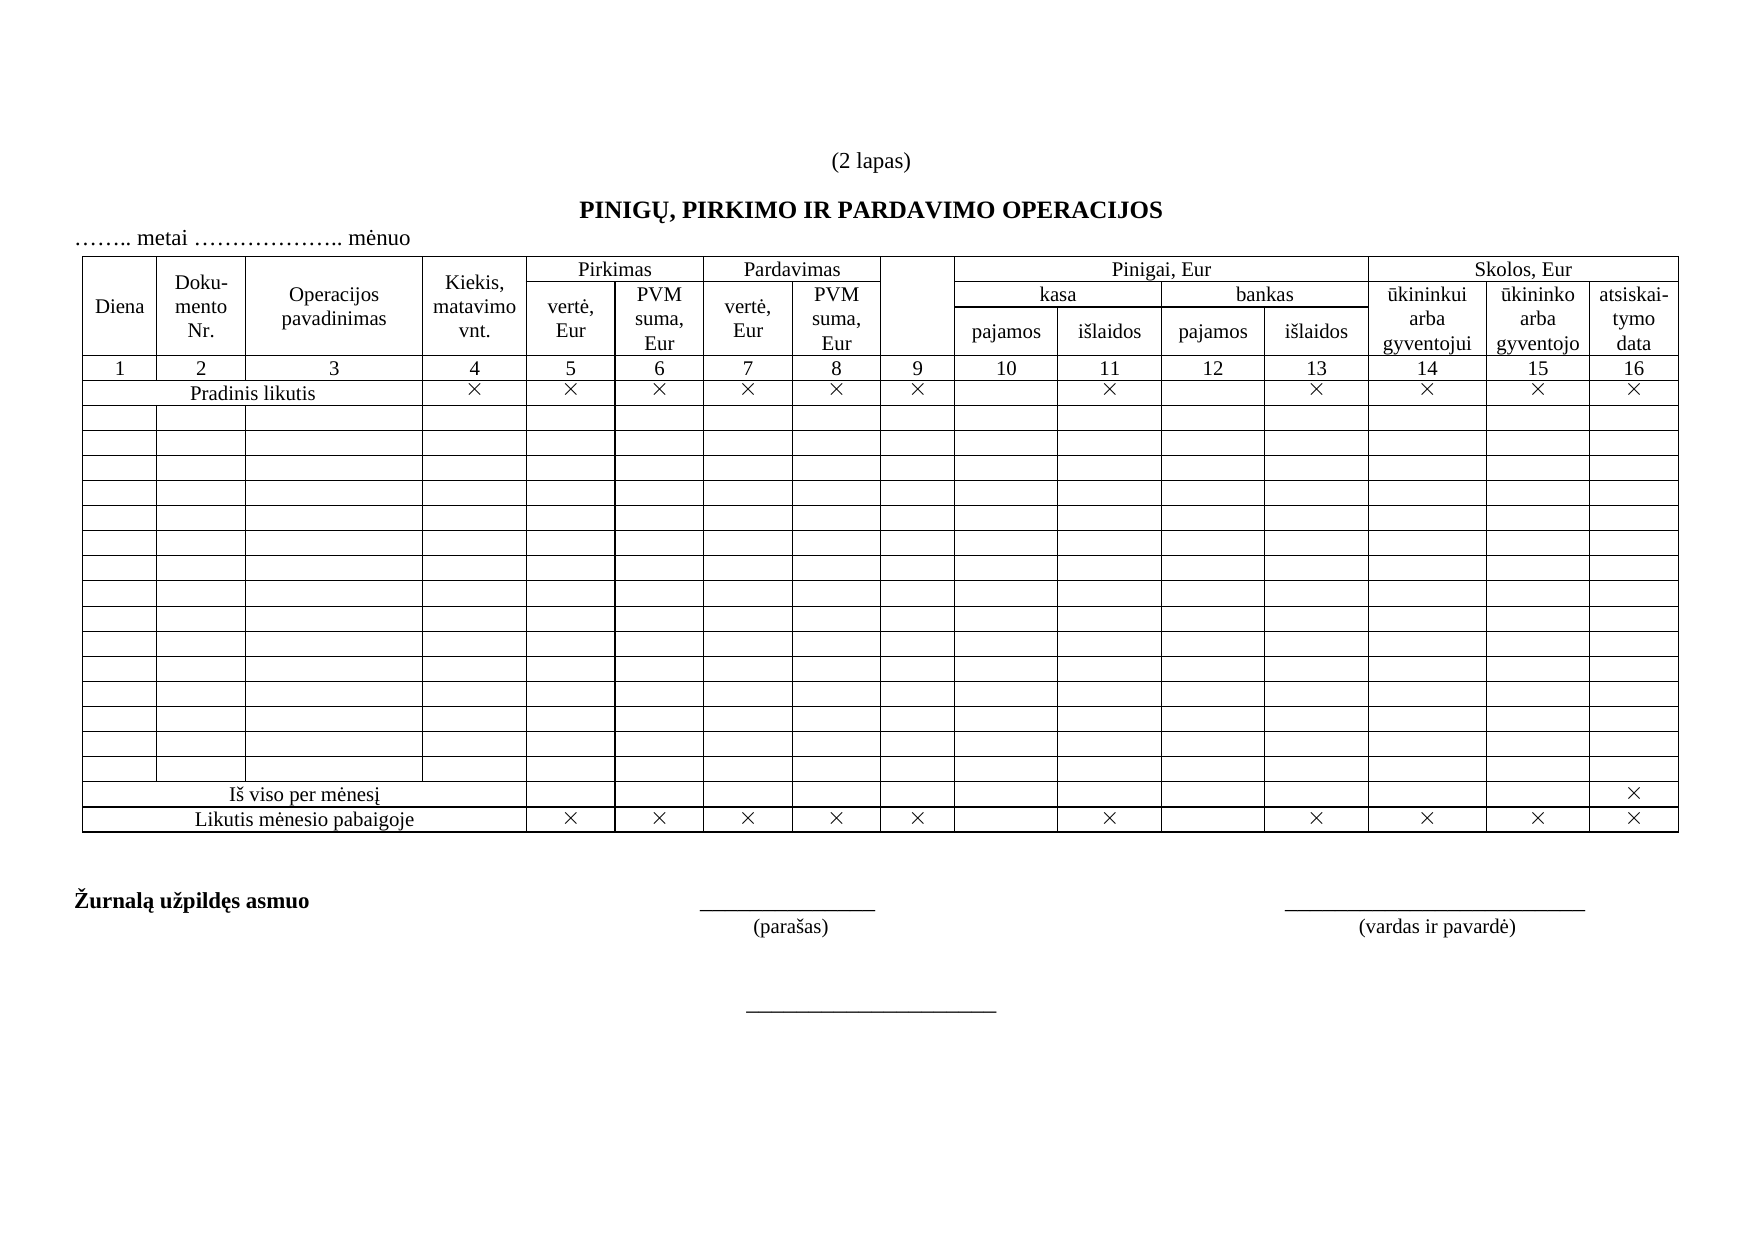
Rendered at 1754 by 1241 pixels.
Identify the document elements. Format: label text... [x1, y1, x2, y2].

table_cell [1487, 682, 1589, 706]
table_cell  [1487, 808, 1589, 831]
table_cell [881, 657, 954, 681]
table_cell [881, 782, 954, 806]
table_cell [157, 431, 245, 455]
table_cell [616, 707, 703, 731]
table_cell [1369, 456, 1486, 480]
table_cell [1487, 456, 1589, 480]
table_cell [83, 682, 156, 706]
table_cell [83, 757, 156, 781]
table_cell [616, 581, 703, 606]
table_header Skolos, Eur [1369, 257, 1678, 281]
table_cell vertė, Eur [704, 282, 792, 354]
table_cell [1487, 481, 1589, 505]
table_cell [1590, 581, 1678, 606]
table_cell [527, 607, 614, 631]
table_cell [1265, 481, 1368, 505]
table_cell [527, 406, 614, 430]
table_cell [527, 431, 614, 455]
table_cell [1590, 531, 1678, 555]
table_cell [157, 506, 245, 530]
table_cell [793, 682, 880, 706]
table_cell [1590, 757, 1678, 781]
table_cell [1265, 632, 1368, 656]
table_cell [1590, 481, 1678, 505]
table_cell [1265, 657, 1368, 681]
table_cell [1369, 782, 1486, 806]
table_cell [1058, 632, 1161, 656]
table_cell [423, 657, 526, 681]
table_cell [527, 456, 614, 480]
table_cell ūkininko arba gyventojo [1487, 282, 1589, 354]
table_cell [955, 506, 1057, 530]
table_cell [1487, 782, 1589, 806]
table_cell [1487, 732, 1589, 756]
table_cell [1369, 556, 1486, 580]
table_cell atsiskai-tymo data [1590, 282, 1678, 354]
subtitle PINIGŲ, PIRKIMO IR PARDAVIMO OPERACIJOS [74, 195, 1668, 223]
table_cell [704, 481, 792, 505]
table_cell [246, 732, 422, 756]
table_cell [1265, 406, 1368, 430]
table_cell [1369, 531, 1486, 555]
text –––––––––––––––––––– [74, 996, 1668, 1024]
table_cell [83, 707, 156, 731]
table_cell 15 [1487, 356, 1589, 379]
table_cell [527, 481, 614, 505]
table_cell [1369, 732, 1486, 756]
table_cell 9 [881, 356, 954, 379]
table_cell [1369, 657, 1486, 681]
table_cell [1058, 682, 1161, 706]
table_cell  [1369, 808, 1486, 831]
table_cell [1590, 607, 1678, 631]
table_cell [616, 607, 703, 631]
table_cell  [1590, 782, 1678, 806]
table_cell [955, 406, 1057, 430]
table_cell [1162, 531, 1264, 555]
table_cell [1590, 506, 1678, 530]
table_cell [527, 732, 614, 756]
table_cell [955, 682, 1057, 706]
table_cell [1487, 657, 1589, 681]
table_cell PVM suma, Eur [616, 282, 703, 354]
table_cell [881, 607, 954, 631]
table_cell [1058, 531, 1161, 555]
table_cell [881, 506, 954, 530]
table_cell [793, 531, 880, 555]
table_cell  [1265, 381, 1368, 405]
table_cell [955, 632, 1057, 656]
table_cell 13 [1265, 356, 1368, 379]
table_cell [423, 556, 526, 580]
table_cell [1265, 782, 1368, 806]
table_cell [1162, 732, 1264, 756]
table_cell  [1590, 808, 1678, 831]
table_cell [955, 657, 1057, 681]
table_cell [157, 657, 245, 681]
table_cell [1265, 456, 1368, 480]
table_cell [1369, 431, 1486, 455]
table_cell [1058, 456, 1161, 480]
table_cell [1162, 682, 1264, 706]
table_cell [1590, 456, 1678, 480]
table_cell [83, 531, 156, 555]
table_cell [1162, 757, 1264, 781]
table_cell Iš viso per mėnesį [83, 782, 526, 806]
table_cell [1058, 757, 1161, 781]
table_cell  [527, 808, 614, 831]
table_cell 4 [423, 356, 526, 379]
table_cell vertė, Eur [527, 282, 614, 354]
table_cell [704, 732, 792, 756]
table_cell [704, 406, 792, 430]
table_cell [1369, 506, 1486, 530]
table_cell išlaidos [1058, 308, 1161, 354]
table_cell [1369, 581, 1486, 606]
table_cell [616, 732, 703, 756]
table_cell [1590, 431, 1678, 455]
table_cell [83, 581, 156, 606]
table_cell 8 [793, 356, 880, 379]
table_cell ūkininkui arba gyventojui [1369, 282, 1486, 354]
table_header Kiekis, matavimo vnt. [423, 257, 526, 354]
table_cell [1162, 657, 1264, 681]
table_cell [616, 481, 703, 505]
table_cell [1058, 406, 1161, 430]
table_cell [1058, 556, 1161, 580]
table_header Doku-mento Nr. [157, 257, 245, 354]
table_cell 10 [955, 356, 1057, 379]
text Žurnalą užpildęs asmuo ______________ ________________________ [74, 885, 1668, 914]
table_cell [616, 406, 703, 430]
table_cell [157, 556, 245, 580]
table_cell [157, 607, 245, 631]
table_cell [423, 481, 526, 505]
table_cell [704, 757, 792, 781]
table_cell [881, 732, 954, 756]
table_cell [83, 431, 156, 455]
table_cell [704, 607, 792, 631]
table_cell [527, 682, 614, 706]
table_cell [246, 506, 422, 530]
table_cell [423, 431, 526, 455]
table_cell [616, 657, 703, 681]
table_cell [246, 632, 422, 656]
table_cell 12 [1162, 356, 1264, 379]
table_cell [157, 707, 245, 731]
table_cell [1590, 682, 1678, 706]
table_cell [423, 456, 526, 480]
table_cell 2 [157, 356, 245, 379]
table_cell PVM suma, Eur [793, 282, 880, 354]
table_cell [793, 657, 880, 681]
table_cell [793, 607, 880, 631]
table_cell [1162, 607, 1264, 631]
table_cell [83, 406, 156, 430]
table_cell [1058, 506, 1161, 530]
table_cell [246, 431, 422, 455]
table_cell [1369, 406, 1486, 430]
table_cell  [1058, 381, 1161, 405]
table_cell [1487, 607, 1589, 631]
table_cell [1162, 808, 1264, 831]
table_cell [527, 707, 614, 731]
table_cell [793, 456, 880, 480]
table_cell [704, 531, 792, 555]
table_cell [881, 531, 954, 555]
table_cell [1058, 581, 1161, 606]
table_cell [246, 406, 422, 430]
table_cell [955, 481, 1057, 505]
table_cell [1265, 607, 1368, 631]
table_cell [616, 506, 703, 530]
table_cell [527, 506, 614, 530]
table_cell [83, 732, 156, 756]
table_cell  [704, 381, 792, 405]
table_cell [1162, 456, 1264, 480]
table_cell [1487, 431, 1589, 455]
table_cell [1162, 481, 1264, 505]
table_cell [704, 456, 792, 480]
table_cell [1265, 531, 1368, 555]
table_cell [793, 481, 880, 505]
table_cell [955, 531, 1057, 555]
table_cell [1369, 481, 1486, 505]
table_cell bankas [1162, 282, 1368, 306]
table_header Operacijos pavadinimas [246, 257, 422, 354]
table_cell [1265, 707, 1368, 731]
table_cell [246, 581, 422, 606]
table_header Diena [83, 257, 156, 354]
table_cell [704, 707, 792, 731]
table_cell [955, 782, 1057, 806]
table_header Pinigai, Eur [955, 257, 1368, 281]
table_cell [157, 682, 245, 706]
table_cell [793, 632, 880, 656]
table_cell [1265, 506, 1368, 530]
table_cell [1487, 506, 1589, 530]
table_cell [246, 757, 422, 781]
table_cell  [1369, 381, 1486, 405]
table_cell [1162, 632, 1264, 656]
table_cell  [793, 808, 880, 831]
table_cell [955, 607, 1057, 631]
table_header Pirkimas [527, 257, 703, 281]
table_cell [83, 556, 156, 580]
table_cell [1590, 632, 1678, 656]
table_cell [157, 406, 245, 430]
table_cell [793, 406, 880, 430]
table_cell [1487, 406, 1589, 430]
table_cell [83, 657, 156, 681]
table_cell [1487, 531, 1589, 555]
table_cell [1265, 431, 1368, 455]
table_cell pajamos [1162, 308, 1264, 354]
table_cell [955, 556, 1057, 580]
table_cell [157, 456, 245, 480]
table_cell Likutis mėnesio pabaigoje [83, 808, 526, 831]
table_cell [1590, 657, 1678, 681]
table_cell  [881, 381, 954, 405]
table_cell [83, 607, 156, 631]
table_cell [704, 556, 792, 580]
table_cell 7 [704, 356, 792, 379]
table_cell [955, 431, 1057, 455]
table_cell  [1590, 381, 1678, 405]
table_cell [955, 456, 1057, 480]
table_cell [1487, 757, 1589, 781]
table_cell [1058, 481, 1161, 505]
table_cell [246, 556, 422, 580]
table_cell [1162, 707, 1264, 731]
table_header [881, 257, 954, 354]
table_cell [1369, 757, 1486, 781]
table_cell  [527, 381, 614, 405]
table_cell [246, 531, 422, 555]
table_cell [616, 757, 703, 781]
table_cell  [423, 381, 526, 405]
table_cell [1265, 757, 1368, 781]
table_cell [1265, 682, 1368, 706]
table_cell Pradinis likutis [83, 381, 422, 405]
table_cell [616, 556, 703, 580]
table_cell [423, 607, 526, 631]
table_cell [793, 782, 880, 806]
table_cell [1369, 607, 1486, 631]
text (parašas) (vardas ir pavardė) [74, 914, 1668, 938]
table_cell [704, 506, 792, 530]
table_cell [793, 556, 880, 580]
table_cell  [616, 808, 703, 831]
table_cell  [1265, 808, 1368, 831]
table_cell [1058, 732, 1161, 756]
table_cell [955, 581, 1057, 606]
table_cell [1162, 556, 1264, 580]
table_cell [616, 456, 703, 480]
table_cell [157, 732, 245, 756]
table_cell [1162, 782, 1264, 806]
table_cell [616, 531, 703, 555]
table_cell [955, 808, 1057, 831]
table_cell [1487, 707, 1589, 731]
table_cell kasa [955, 282, 1161, 306]
table_cell [704, 431, 792, 455]
table_cell [157, 757, 245, 781]
table_cell [527, 757, 614, 781]
table_cell [1590, 707, 1678, 731]
table_cell pajamos [955, 308, 1057, 354]
table_cell 16 [1590, 356, 1678, 379]
table_cell [246, 707, 422, 731]
table_cell [881, 556, 954, 580]
table_cell [83, 632, 156, 656]
table_cell [246, 481, 422, 505]
subtitle …….. metai ……………….. mėnuo [74, 223, 1668, 250]
table_cell [955, 381, 1057, 405]
table_cell [881, 481, 954, 505]
table_cell [157, 481, 245, 505]
table_cell [704, 581, 792, 606]
table_cell [527, 657, 614, 681]
table_cell [704, 682, 792, 706]
table_cell [955, 757, 1057, 781]
table_cell [1487, 581, 1589, 606]
table_cell [246, 607, 422, 631]
table_cell [1369, 682, 1486, 706]
table_cell [1058, 782, 1161, 806]
table_cell [1058, 431, 1161, 455]
table_cell  [881, 808, 954, 831]
table_cell [793, 506, 880, 530]
table_cell [1058, 657, 1161, 681]
table_cell [83, 456, 156, 480]
table_cell [527, 632, 614, 656]
table_cell [1162, 581, 1264, 606]
table_cell [157, 632, 245, 656]
table_cell [527, 782, 614, 806]
table_cell [1590, 556, 1678, 580]
table_cell [793, 431, 880, 455]
table_cell [83, 506, 156, 530]
table_cell [881, 707, 954, 731]
table_cell [1369, 707, 1486, 731]
table_cell  [1058, 808, 1161, 831]
table_cell 5 [527, 356, 614, 379]
table_header Pardavimas [704, 257, 880, 281]
table_cell [955, 707, 1057, 731]
table_cell 3 [246, 356, 422, 379]
table_cell [881, 632, 954, 656]
table_cell [423, 757, 526, 781]
table_cell [423, 581, 526, 606]
table_cell [793, 707, 880, 731]
table_cell [793, 757, 880, 781]
table_cell [157, 581, 245, 606]
table_cell [1487, 632, 1589, 656]
text (2 lapas) [74, 148, 1668, 174]
table_cell [616, 782, 703, 806]
table_cell [1162, 506, 1264, 530]
table_cell [881, 431, 954, 455]
table_cell [83, 481, 156, 505]
table_cell  [616, 381, 703, 405]
table_cell [881, 456, 954, 480]
table_cell [527, 556, 614, 580]
table_cell [1487, 556, 1589, 580]
table_cell [1590, 732, 1678, 756]
table_cell [423, 682, 526, 706]
table_cell [881, 757, 954, 781]
table_cell [881, 682, 954, 706]
table_cell 6 [616, 356, 703, 379]
table_cell išlaidos [1265, 308, 1368, 354]
table_cell [423, 406, 526, 430]
table_cell [246, 456, 422, 480]
table_cell [1162, 381, 1264, 405]
table_cell  [793, 381, 880, 405]
table_cell [527, 531, 614, 555]
table_cell [616, 632, 703, 656]
table_cell [616, 682, 703, 706]
table_cell [423, 707, 526, 731]
table_cell [881, 406, 954, 430]
table_cell [423, 632, 526, 656]
table_cell [616, 431, 703, 455]
table_cell [793, 581, 880, 606]
table_cell [704, 632, 792, 656]
table_cell [1162, 406, 1264, 430]
table_cell [1265, 732, 1368, 756]
table_cell [1265, 581, 1368, 606]
table_cell [423, 531, 526, 555]
table_cell [955, 732, 1057, 756]
table_cell [881, 581, 954, 606]
table_cell  [704, 808, 792, 831]
table_cell [1162, 431, 1264, 455]
table_cell 14 [1369, 356, 1486, 379]
table_cell [423, 506, 526, 530]
table_cell [1265, 556, 1368, 580]
table_cell [704, 657, 792, 681]
table_cell [1369, 632, 1486, 656]
table_cell [1058, 607, 1161, 631]
table_cell [527, 581, 614, 606]
table_cell [793, 732, 880, 756]
table_cell 1 [83, 356, 156, 379]
table_cell 11 [1058, 356, 1161, 379]
table_cell [246, 682, 422, 706]
table_cell [246, 657, 422, 681]
table_cell [157, 531, 245, 555]
table_cell [704, 782, 792, 806]
table_cell [423, 732, 526, 756]
table_cell  [1487, 381, 1589, 405]
table_cell [1590, 406, 1678, 430]
table_cell [1058, 707, 1161, 731]
